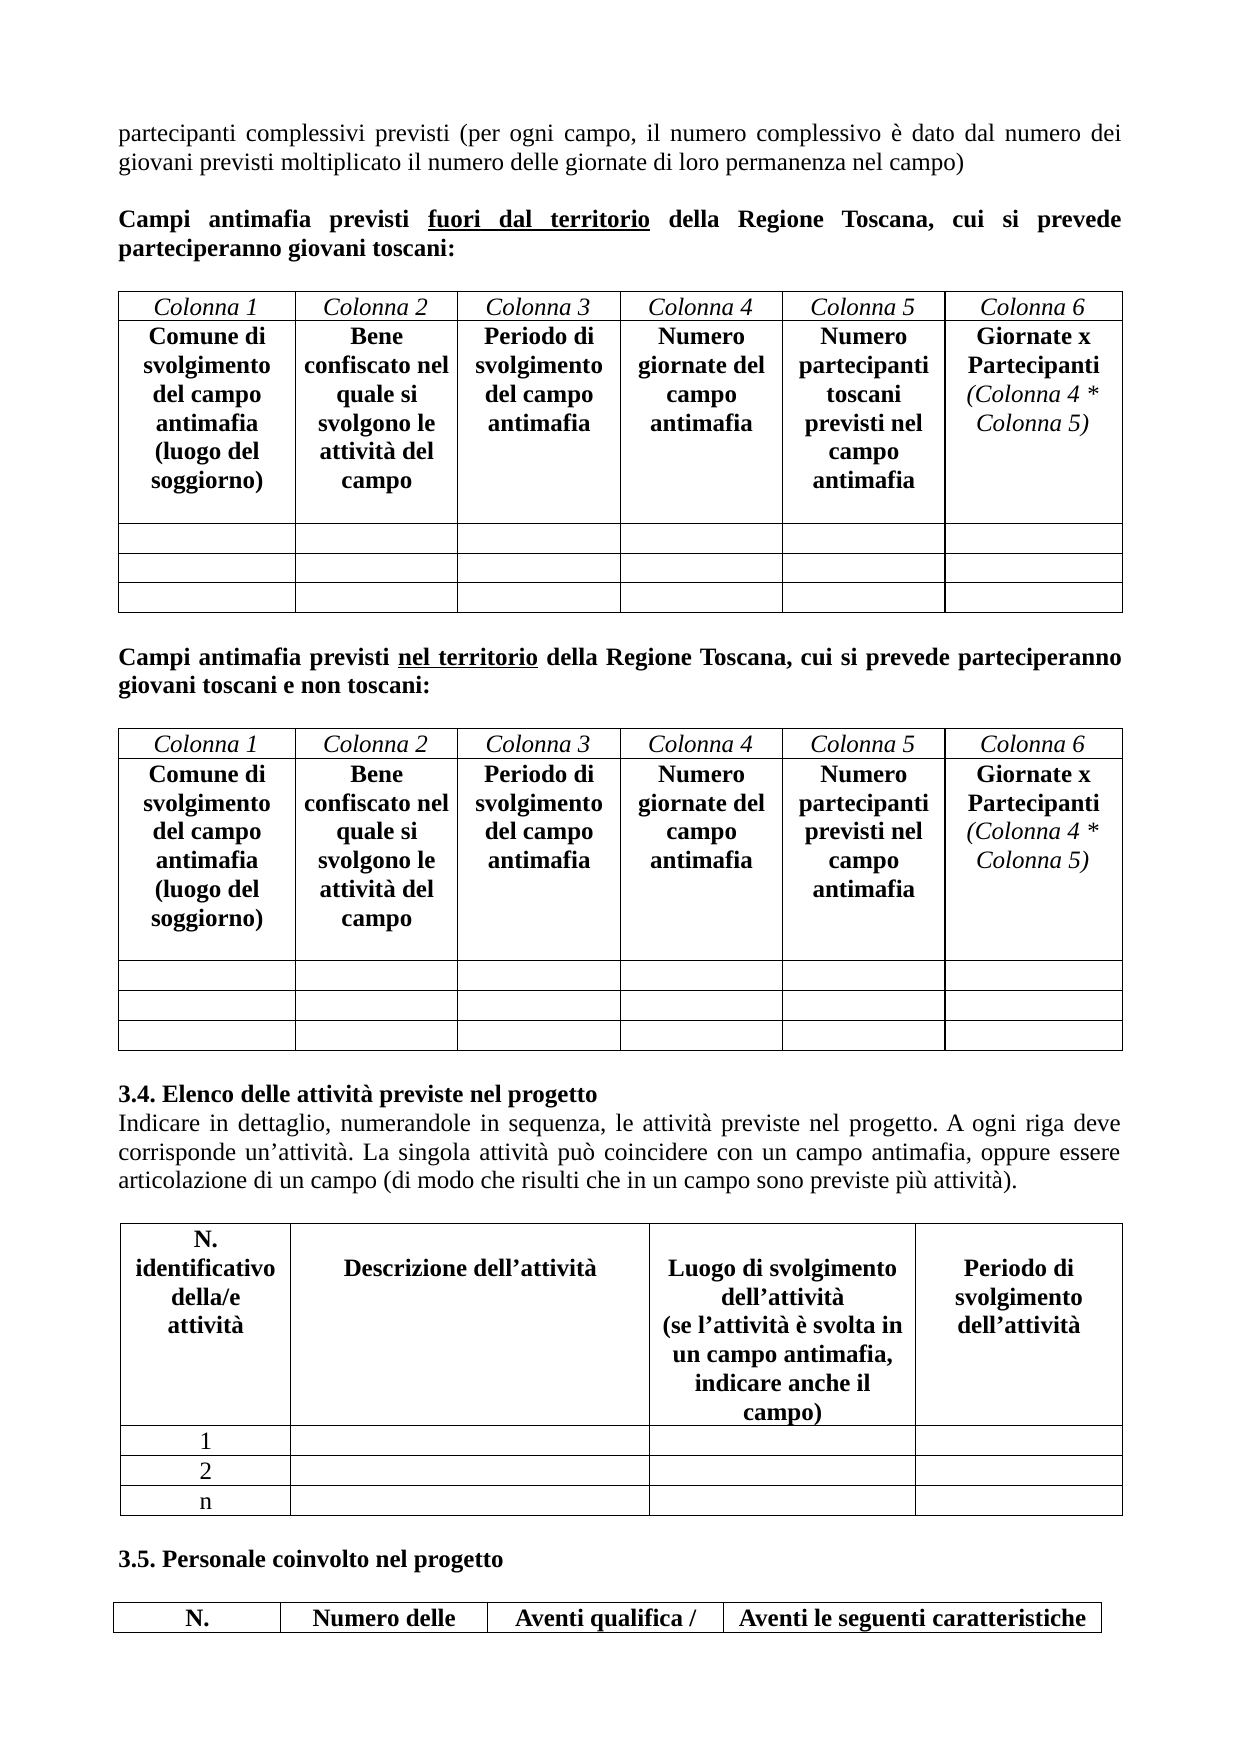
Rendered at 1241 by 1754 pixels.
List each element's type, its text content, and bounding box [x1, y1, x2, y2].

table_cell Numero partecipanti toscani previsti nel campo antimafia [783, 321, 944, 523]
table_header Colonna 2 [296, 292, 457, 320]
table_cell [458, 1021, 620, 1049]
table_header Aventi qualifica / [488, 1603, 723, 1632]
table_cell [458, 991, 620, 1020]
table_cell Numero giornate del campo antimafia [621, 321, 782, 523]
table_cell [458, 524, 620, 552]
table_cell Periodo di svolgimento del campo antimafia [458, 321, 620, 523]
table_cell [621, 524, 782, 552]
table_cell n [121, 1486, 290, 1515]
table_header Descrizione dell’attività [291, 1224, 649, 1425]
table_cell [296, 524, 457, 552]
table_header N. identificativo della/e attività [121, 1224, 290, 1425]
table_cell [650, 1456, 915, 1485]
table_cell [946, 991, 1122, 1020]
table_cell [119, 554, 295, 582]
text 3.5. Personale coinvolto nel progetto [118, 1544, 1122, 1573]
table_header Colonna 3 [458, 729, 620, 758]
table_cell Comune di svolgimento del campo antimafia (luogo del soggiorno) [119, 321, 295, 523]
table_header Colonna 1 [119, 729, 295, 758]
table_cell [291, 1456, 649, 1485]
table_cell [621, 554, 782, 582]
table_cell [650, 1426, 915, 1455]
table_cell Periodo di svolgimento del campo antimafia [458, 759, 620, 960]
table_cell [291, 1486, 649, 1515]
table_cell [946, 524, 1122, 552]
table_cell [119, 524, 295, 552]
table_cell [650, 1486, 915, 1515]
table_cell [458, 961, 620, 990]
table_header Luogo di svolgimento dell’attività (se l’attività è svolta in un campo antimafia, indicare anche il campo) [650, 1224, 915, 1425]
table_cell [916, 1486, 1122, 1515]
table_cell [621, 961, 782, 990]
table_cell [783, 1021, 944, 1049]
table_cell [119, 991, 295, 1020]
table_header Colonna 6 [946, 729, 1122, 758]
table_cell Giornate x Partecipanti (Colonna 4 * Colonna 5) [946, 759, 1122, 960]
table_cell Numero partecipanti previsti nel campo antimafia [783, 759, 944, 960]
table_cell [916, 1456, 1122, 1485]
table_cell Bene confiscato nel quale si svolgono le attività del campo [296, 759, 457, 960]
table_cell [916, 1426, 1122, 1455]
table_cell [296, 554, 457, 582]
table_header Colonna 3 [458, 292, 620, 320]
table_cell [119, 583, 295, 612]
table_header Periodo di svolgimento dell’attività [916, 1224, 1122, 1425]
table_cell [621, 1021, 782, 1049]
text Campi antimafia previsti nel territorio della Regione Toscana, cui si prevede parteciperanno giovani toscani e non toscani: [118, 642, 1122, 699]
table_header Colonna 4 [621, 729, 782, 758]
table_header Colonna 1 [119, 292, 295, 320]
table_cell [119, 1021, 295, 1049]
table_cell [458, 583, 620, 612]
text Indicare in dettaglio, numerandole in sequenza, le attività previste nel progetto. A ogni riga deve corrisponde un’attività. La singola attività può coincidere con un campo antimafia, oppure essere articolazione di un campo (di modo che risulti che in un campo sono previste più attività). [118, 1108, 1122, 1194]
table_header Colonna 6 [946, 292, 1122, 320]
table_cell [296, 991, 457, 1020]
table_cell [783, 583, 944, 612]
table_cell Numero giornate del campo antimafia [621, 759, 782, 960]
table_cell [621, 991, 782, 1020]
table_cell [291, 1426, 649, 1455]
table_cell Comune di svolgimento del campo antimafia (luogo del soggiorno) [119, 759, 295, 960]
text Campi antimafia previsti fuori dal territorio della Regione Toscana, cui si prevede parteciperanno giovani toscani: [118, 204, 1122, 262]
table_cell Bene confiscato nel quale si svolgono le attività del campo [296, 321, 457, 523]
table_cell [783, 961, 944, 990]
table_cell [946, 1021, 1122, 1049]
table_header Numero delle [281, 1603, 487, 1632]
table_cell [296, 961, 457, 990]
table_header Colonna 4 [621, 292, 782, 320]
table_header Colonna 5 [783, 729, 944, 758]
table_header Colonna 5 [783, 292, 944, 320]
table_cell [458, 554, 620, 582]
table_cell [946, 961, 1122, 990]
table_cell [296, 1021, 457, 1049]
text 3.4. Elenco delle attività previste nel progetto [118, 1079, 1122, 1108]
table_cell [946, 554, 1122, 582]
table_header Aventi le seguenti caratteristiche [724, 1603, 1101, 1632]
table_cell [783, 991, 944, 1020]
table_cell [946, 583, 1122, 612]
table_cell [296, 583, 457, 612]
table_cell [621, 583, 782, 612]
table_cell Giornate x Partecipanti (Colonna 4 * Colonna 5) [946, 321, 1122, 523]
table_header Colonna 2 [296, 729, 457, 758]
table_cell [783, 554, 944, 582]
table_cell 2 [121, 1456, 290, 1485]
text partecipanti complessivi previsti (per ogni campo, il numero complessivo è dato dal numero dei giovani previsti moltiplicato il numero delle giornate di loro permanenza nel campo) [118, 118, 1122, 176]
table_header N. [114, 1603, 280, 1632]
table_cell [783, 524, 944, 552]
table_cell 1 [121, 1426, 290, 1455]
table_cell [119, 961, 295, 990]
